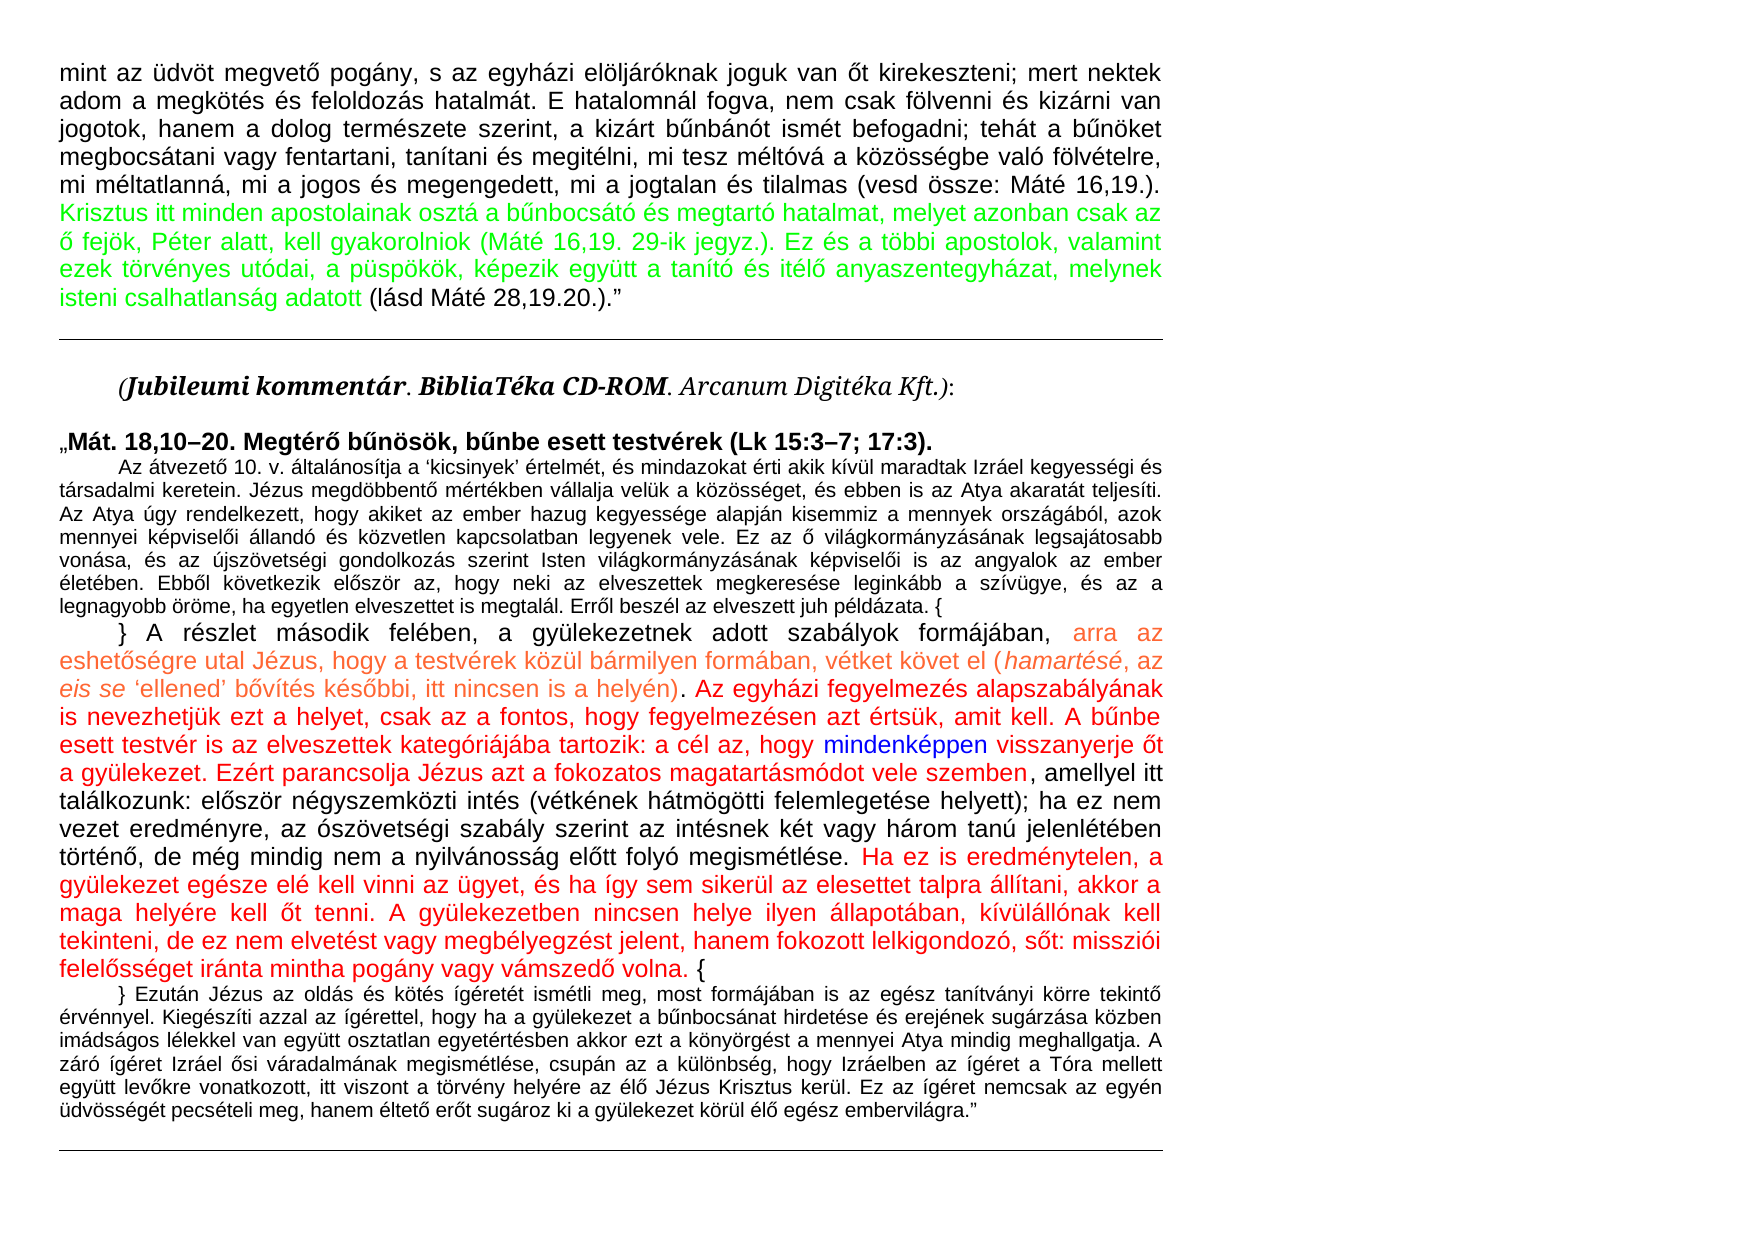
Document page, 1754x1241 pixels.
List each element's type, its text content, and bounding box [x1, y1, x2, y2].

text „Mát. 18,10–20. Megtérő bűnösök, bűnbe esett testvérek (Lk 15:3–7; 17:3). [59, 428, 1163, 456]
text (Jubileumi kommentár. BibliaTéka CD-ROM. Arcanum Digitéka Kft.): [59, 369, 1163, 403]
text Az átvezető 10. v. általánosítja a ‘kicsinyek’ értelmét, és mindazokat érti akik kívül maradtak Izráel kegyességi és társadalmi keretein. Jézus megdöbbentő mértékben vállalja velük a közösséget, és ebben is az Atya akaratát teljesíti. Az Atya úgy rendelkezett, hogy akiket az ember hazug kegyessége alapján kisemmiz a mennyek országából, azok mennyei képviselői állandó és közvetlen kapcsolatban legyenek vele. Ez az ő világkormányzásának legsajátosabb vonása, és az újszövetségi gondolkozás szerint Isten világkormányzásának képviselői is az angyalok az ember életében. Ebből következik először az, hogy neki az elveszettek megkeresése leginkább a szívügye, és az a legnagyobb öröme, ha egyetlen elveszettet is megtalál. Erről beszél az elveszett juh példázata. { [59, 456, 1163, 618]
text } Ezután Jézus az oldás és kötés ígéretét ismétli meg, most formájában is az egész tanítványi körre tekintő érvénnyel. Kiegészíti azzal az ígérettel, hogy ha a gyülekezet a bűnbocsánat hirdetése és erejének sugárzása közben imádságos lélekkel van együtt osztatlan egyetértésben akkor ezt a könyörgést a mennyei Atya mindig meghallgatja. A záró ígéret Izráel ősi váradalmának megismétlése, csupán az a különbség, hogy Izráelben az ígéret a Tóra mellett együtt levőkre vonatkozott, itt viszont a törvény helyére az élő Jézus Krisztus kerül. Ez az ígéret nemcsak az egyén üdvösségét pecsételi meg, hanem éltető erőt sugároz ki a gyülekezet körül élő egész embervilágra.” [59, 983, 1163, 1122]
text mint az üdvöt megvető pogány, s az egyházi elöljáróknak joguk van őt kirekeszteni; mert nektek adom a megkötés és feloldozás hatalmát. E hatalomnál fogva, nem csak fölvenni és kizárni van jogotok, hanem a dolog természete szerint, a kizárt bűnbánót ismét befogadni; tehát a bűnöket megbocsátani vagy fentartani, tanítani és megitélni, mi tesz méltóvá a közösségbe való fölvételre, mi méltatlanná, mi a jogos és megengedett, mi a jogtalan és tilalmas (vesd össze: Máté 16,19.). Krisztus itt minden apostolainak osztá a bűnbocsátó és megtartó hatalmat, melyet azonban csak az ő fejök, Péter alatt, kell gyakorolniok (Máté 16,19. 29-ik jegyz.). Ez és a többi apostolok, valamint ezek törvényes utódai, a püspökök, képezik együtt a tanító és itélő anyaszentegyházat, melynek isteni csalhatlanság adatott (lásd Máté 28,19.20.).” [59, 59, 1163, 311]
text } A részlet második felében, a gyülekezetnek adott szabályok formájában, arra az eshetőségre utal Jézus, hogy a testvérek közül bármilyen formában, vétket követ el (hamartésé, az eis se ‘ellened’ bővítés későbbi, itt nincsen is a helyén). Az egyházi fegyelmezés alapszabályának is nevezhetjük ezt a helyet, csak az a fontos, hogy fegyelmezésen azt értsük, amit kell. A bűnbe esett testvér is az elveszettek kategóriájába tartozik: a cél az, hogy mindenképpen visszanyerje őt a gyülekezet. Ezért parancsolja Jézus azt a fokozatos magatartásmódot vele szemben, amellyel itt találkozunk: először négyszemközti intés (vétkének hátmögötti felemlegetése helyett); ha ez nem vezet eredményre, az ószövetségi szabály szerint az intésnek két vagy három tanú jelenlétében történő, de még mindig nem a nyilvánosság előtt folyó megismétlése. Ha ez is eredménytelen, a gyülekezet egésze elé kell vinni az ügyet, és ha így sem sikerül az elesettet talpra állítani, akkor a maga helyére kell őt tenni. A gyülekezetben nincsen helye ilyen állapotában, kívülállónak kell tekinteni, de ez nem elvetést vagy megbélyegzést jelent, hanem fokozott lelkigondozó, sőt: missziói felelősséget iránta mintha pogány vagy vámszedő volna. { [59, 618, 1163, 983]
